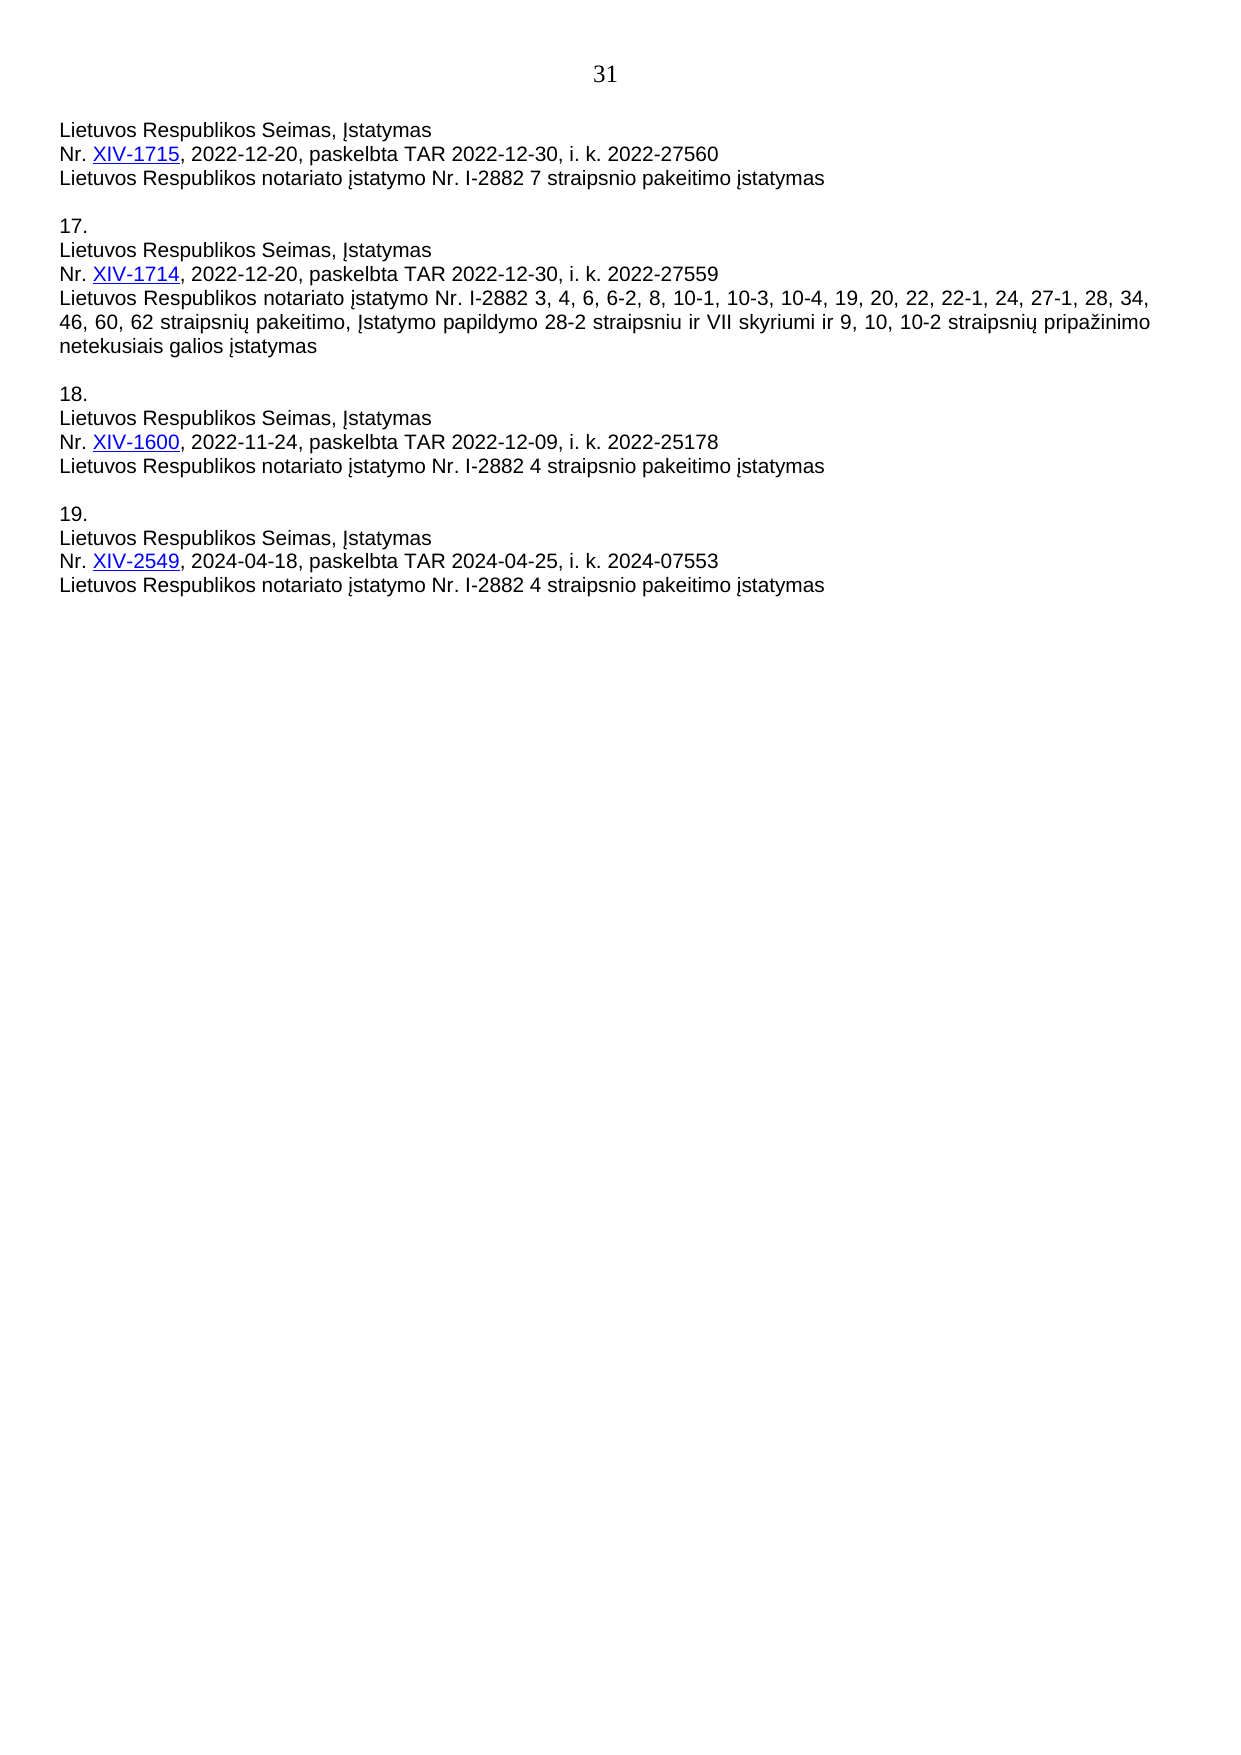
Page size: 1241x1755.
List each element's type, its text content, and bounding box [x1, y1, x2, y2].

text Nr. XIV-1600, 2022-11-24, paskelbta TAR 2022-12-09, i. k. 2022-25178 [59, 429, 1152, 453]
text 17. [59, 214, 1152, 238]
text Lietuvos Respublikos notariato įstatymo Nr. I-2882 4 straipsnio pakeitimo įstatymas [59, 573, 1152, 597]
text Lietuvos Respublikos Seimas, Įstatymas [59, 406, 1152, 429]
text Lietuvos Respublikos Seimas, Įstatymas [59, 525, 1152, 549]
text Lietuvos Respublikos notariato įstatymo Nr. I-2882 7 straipsnio pakeitimo įstatymas [59, 166, 1152, 190]
text 19. [59, 501, 1152, 525]
text 18. [59, 382, 1152, 406]
text Lietuvos Respublikos notariato įstatymo Nr. I-2882 4 straipsnio pakeitimo įstatymas [59, 453, 1152, 477]
text Nr. XIV-1714, 2022-12-20, paskelbta TAR 2022-12-30, i. k. 2022-27559 [59, 262, 1152, 286]
text Nr. XIV-1715, 2022-12-20, paskelbta TAR 2022-12-30, i. k. 2022-27560 [59, 142, 1152, 166]
text Nr. XIV-2549, 2024-04-18, paskelbta TAR 2024-04-25, i. k. 2024-07553 [59, 549, 1152, 573]
text Lietuvos Respublikos Seimas, Įstatymas [59, 118, 1152, 142]
text Lietuvos Respublikos Seimas, Įstatymas [59, 238, 1152, 262]
text Lietuvos Respublikos notariato įstatymo Nr. I-2882 3, 4, 6, 6-2, 8, 10-1, 10-3, 10-4, 19, 20, 22, 22-1, 24, 27-1, 28, 34, 46, 60, 62 straipsnių pakeitimo, Įstatymo papildymo 28-2 straipsniu ir VII skyriumi ir 9, 10, 10-2 straipsnių pripažinimo netekusiais galios įstatymas [59, 286, 1152, 358]
